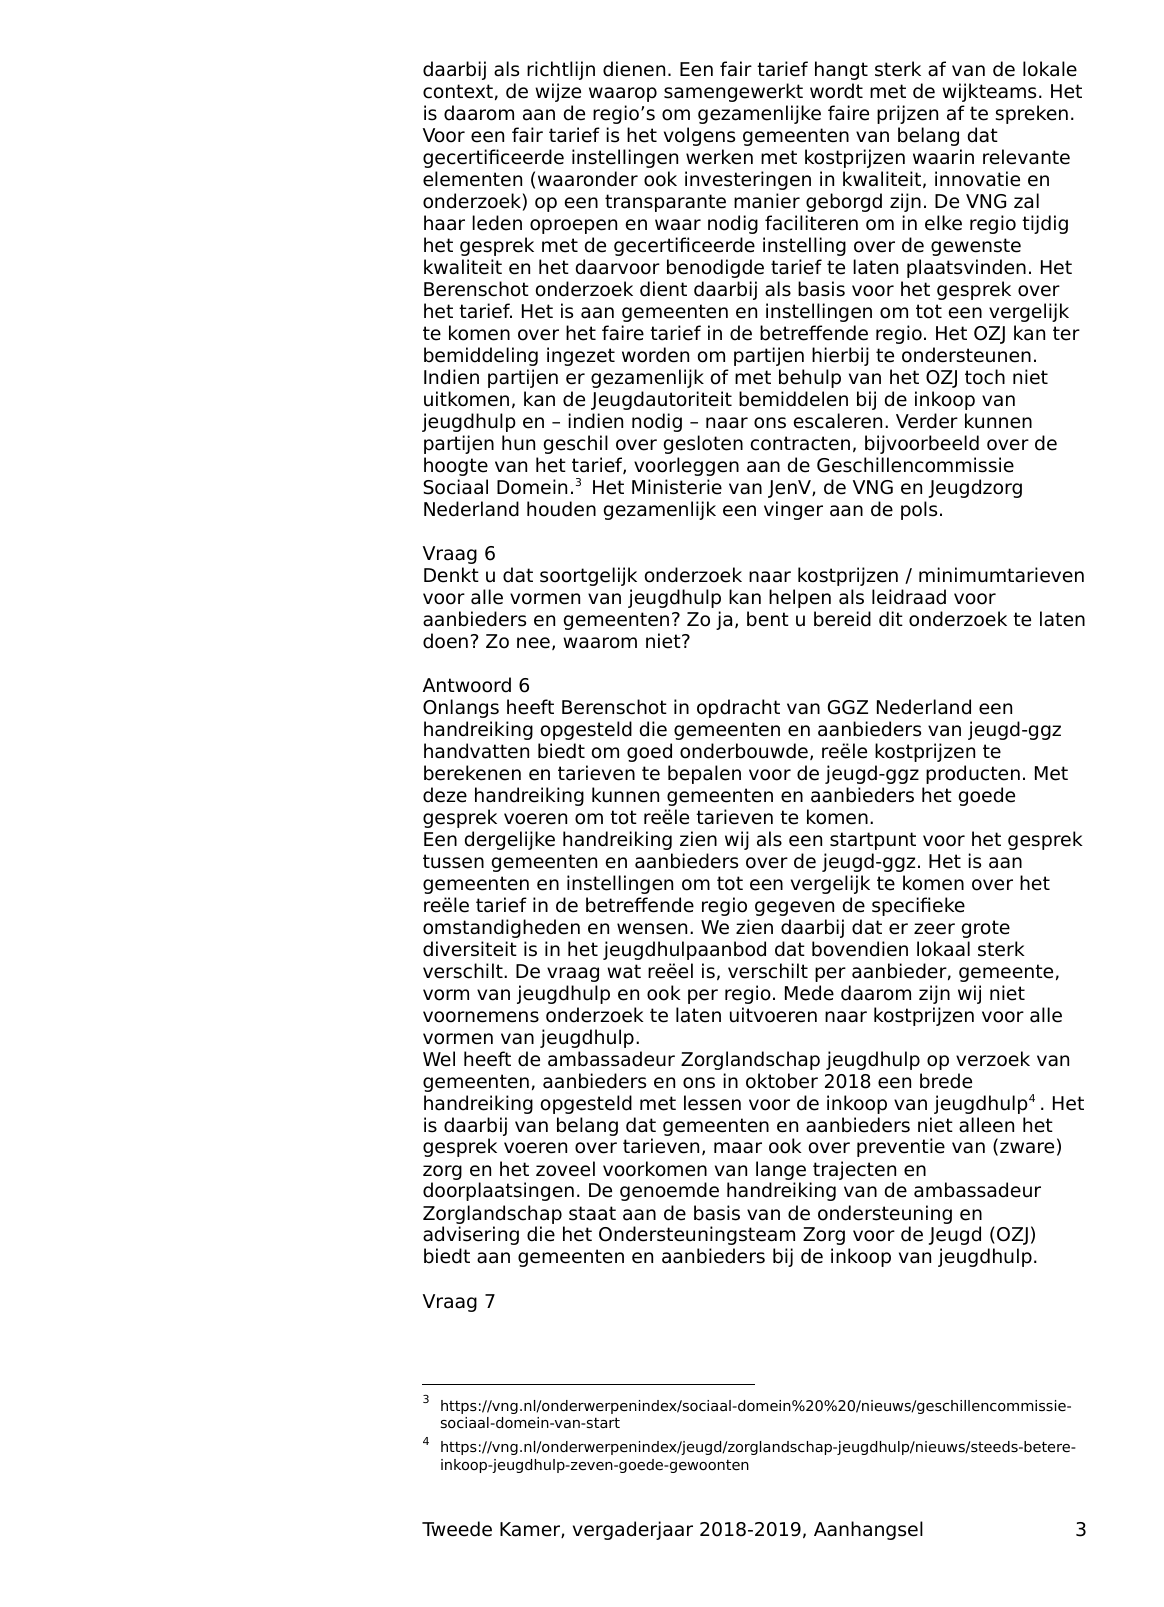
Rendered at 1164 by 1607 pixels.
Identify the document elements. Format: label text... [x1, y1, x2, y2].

text https://vng.nl/onderwerpenindex/sociaal-domein%20%20/nieuws/geschillencommissie-sociaal-domein-van-start [422, 1393, 1087, 1432]
text Vraag 6 [422, 543, 1087, 565]
text Denkt u dat soortgelijk onderzoek naar kostprijzen / minimumtarieven voor alle vormen van jeugdhulp kan helpen als leidraad voor aanbieders en gemeenten? Zo ja, bent u bereid dit onderzoek te laten doen? Zo nee, waarom niet? [422, 565, 1087, 653]
text daarbij als richtlijn dienen. Een fair tarief hangt sterk af van de lokale context, de wijze waarop samengewerkt wordt met de wijkteams. Het is daarom aan de regio’s om gezamenlijke faire prijzen af te spreken. [422, 59, 1087, 125]
text https://vng.nl/onderwerpenindex/jeugd/zorglandschap-jeugdhulp/nieuws/steeds-betere-inkoop-jeugdhulp-zeven-goede-gewoonten [422, 1435, 1087, 1474]
text Voor een fair tarief is het volgens gemeenten van belang dat gecertificeerde instellingen werken met kostprijzen waarin relevante elementen (waaronder ook investeringen in kwaliteit, innovatie en onderzoek) op een transparante manier geborgd zijn. De VNG zal haar leden oproepen en waar nodig faciliteren om in elke regio tijdig het gesprek met de gecertificeerde instelling over de gewenste kwaliteit en het daarvoor benodigde tarief te laten plaatsvinden. Het Berenschot onderzoek dient daarbij als basis voor het gesprek over het tarief. Het is aan gemeenten en instellingen om tot een vergelijk te komen over het faire tarief in de betreffende regio. Het OZJ kan ter bemiddeling ingezet worden om partijen hierbij te ondersteunen. Indien partijen er gezamenlijk of met behulp van het OZJ toch niet uitkomen, kan de Jeugdautoriteit bemiddelen bij de inkoop van jeugdhulp en – indien nodig – naar ons escaleren. Verder kunnen partijen hun geschil over gesloten contracten, bijvoorbeeld over de hoogte van het tarief, voorleggen aan de Geschillencommissie Sociaal Domein. Het Ministerie van JenV, de VNG en Jeugdzorg Nederland houden gezamenlijk een vinger aan de pols. [422, 125, 1087, 521]
text Wel heeft de ambassadeur Zorglandschap jeugdhulp op verzoek van gemeenten, aanbieders en ons in oktober 2018 een brede handreiking opgesteld met lessen voor de inkoop van jeugdhulp. Het is daarbij van belang dat gemeenten en aanbieders niet alleen het gesprek voeren over tarieven, maar ook over preventie van (zware) zorg en het zoveel voorkomen van lange trajecten en doorplaatsingen. De genoemde handreiking van de ambassadeur Zorglandschap staat aan de basis van de ondersteuning en advisering die het Ondersteuningsteam Zorg voor de Jeugd (OZJ) biedt aan gemeenten en aanbieders bij de inkoop van jeugdhulp. [422, 1048, 1087, 1268]
text Vraag 7 [422, 1291, 1087, 1312]
text Antwoord 6 [422, 675, 1087, 697]
text Een dergelijke handreiking zien wij als een startpunt voor het gesprek tussen gemeenten en aanbieders over de jeugd-ggz. Het is aan gemeenten en instellingen om tot een vergelijk te komen over het reële tarief in de betreffende regio gegeven de specifieke omstandigheden en wensen. We zien daarbij dat er zeer grote diversiteit is in het jeugdhulpaanbod dat bovendien lokaal sterk verschilt. De vraag wat reëel is, verschilt per aanbieder, gemeente, vorm van jeugdhulp en ook per regio. Mede daarom zijn wij niet voornemens onderzoek te laten uitvoeren naar kostprijzen voor alle vormen van jeugdhulp. [422, 829, 1087, 1048]
text Onlangs heeft Berenschot in opdracht van GGZ Nederland een handreiking opgesteld die gemeenten en aanbieders van jeugd-ggz handvatten biedt om goed onderbouwde, reële kostprijzen te berekenen en tarieven te bepalen voor de jeugd-ggz producten. Met deze handreiking kunnen gemeenten en aanbieders het goede gesprek voeren om tot reële tarieven te komen. [422, 697, 1087, 829]
